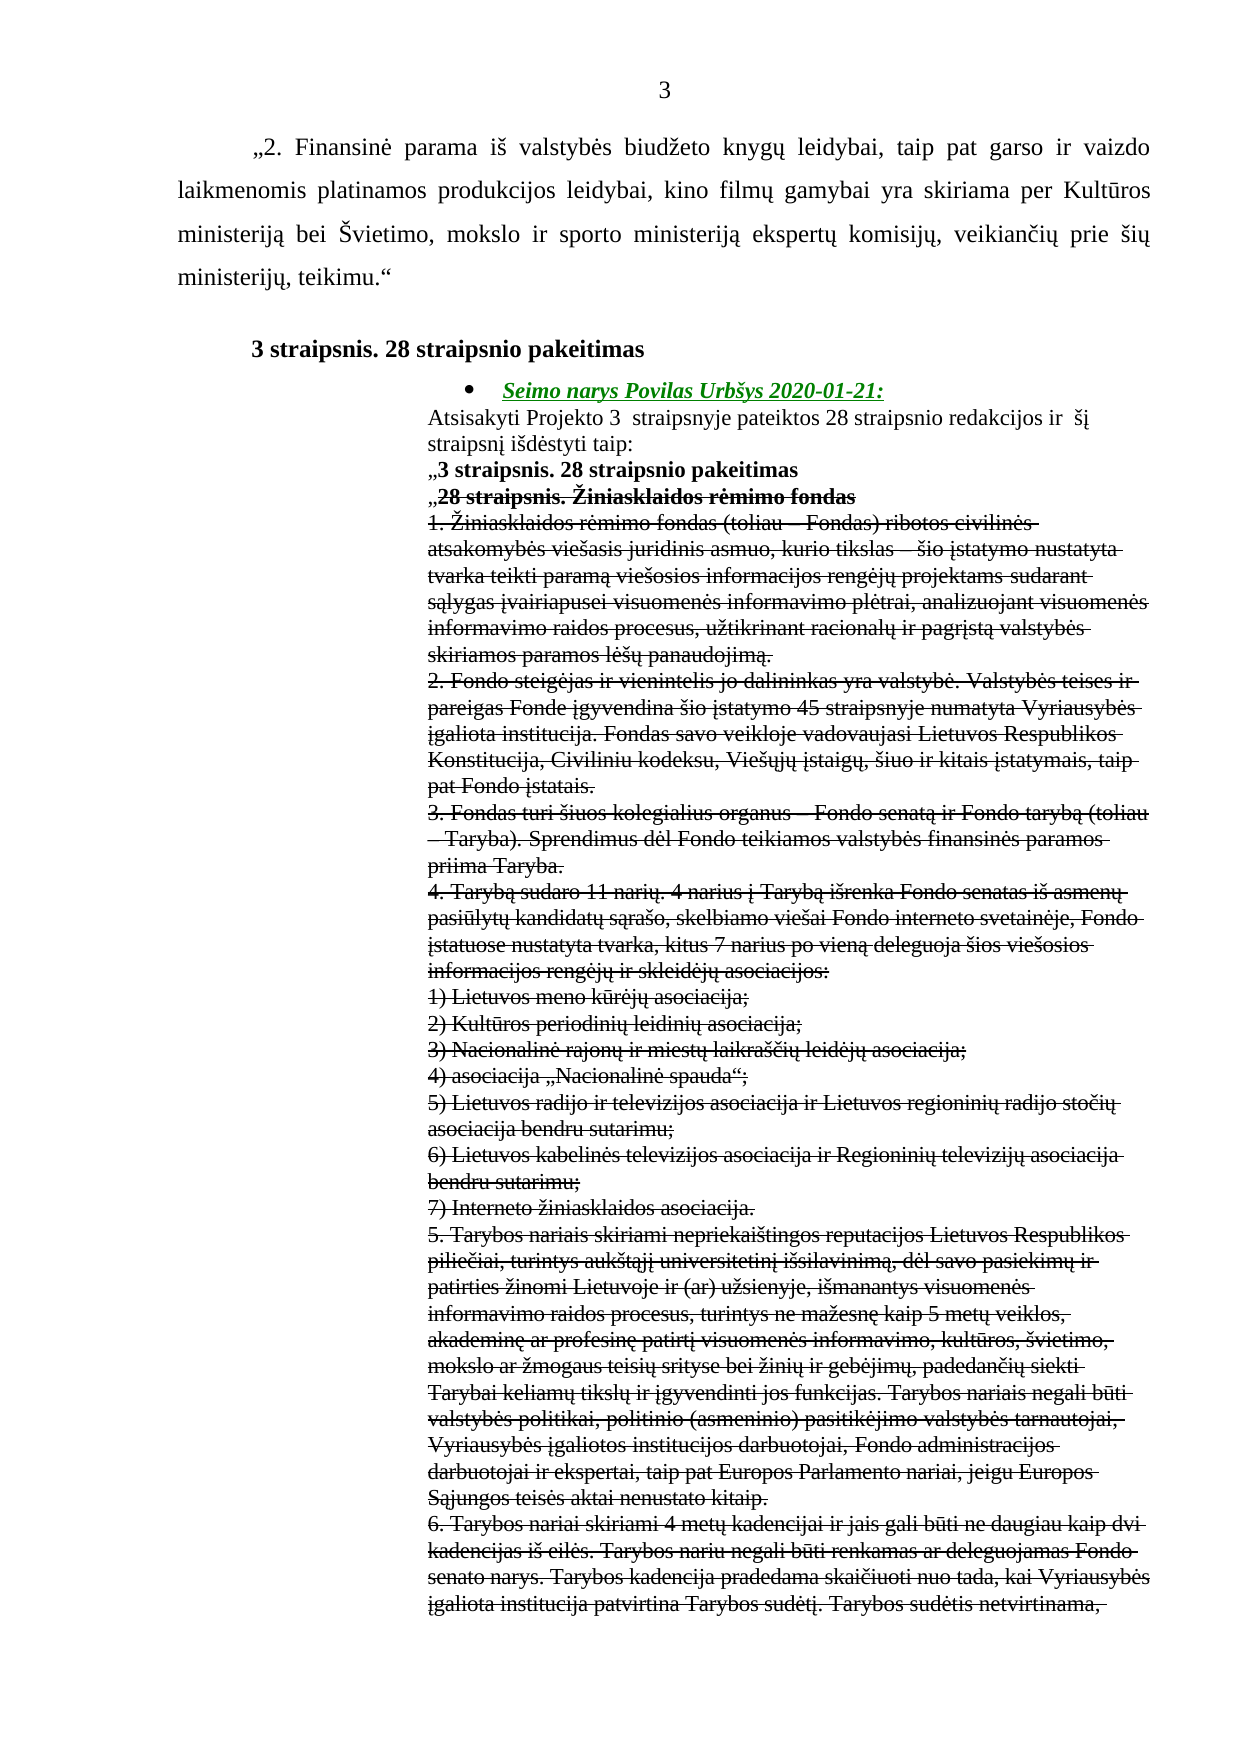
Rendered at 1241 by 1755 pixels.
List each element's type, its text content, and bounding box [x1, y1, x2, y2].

text 4) asociacija „Nacionalinė spauda“; [427, 1062, 1152, 1089]
text 3. Fondas turi šiuos kolegialius organus – Fondo senatą ir Fondo tarybą (toliau – Taryba). Sprendimus dėl Fondo teikiamos valstybės finansinės paramos priima Taryba. [427, 799, 1152, 878]
text 3 straipsnis. 28 straipsnio pakeitimas [177, 334, 1152, 362]
text „28 straipsnis. Žiniasklaidos rėmimo fondas [427, 483, 1152, 509]
text 4. Tarybą sudaro 11 narių. 4 narius į Tarybą išrenka Fondo senatas iš asmenų pasiūlytų kandidatų sąrašo, skelbiamo viešai Fondo interneto svetainėje, Fondo įstatuose nustatyta tvarka, kitus 7 narius po vieną deleguoja šios viešosios informacijos rengėjų ir skleidėjų asociacijos: [427, 878, 1152, 983]
list Seimo narys Povilas Urbšys 2020-01-21: [465, 377, 1152, 404]
text 6) Lietuvos kabelinės televizijos asociacija ir Regioninių televizijų asociacija bendru sutarimu; [427, 1142, 1152, 1194]
text 2. Fondo steigėjas ir vienintelis jo dalininkas yra valstybė. Valstybės teises ir pareigas Fonde įgyvendina šio įstatymo 45 straipsnyje numatyta Vyriausybės įgaliota institucija. Fondas savo veikloje vadovaujasi Lietuvos Respublikos Konstitucija, Civiliniu kodeksu, Viešųjų įstaigų, šiuo ir kitais įstatymais, taip pat Fondo įstatais. [427, 667, 1152, 799]
text 7) Interneto žiniasklaidos asociacija. [427, 1194, 1152, 1221]
text 5. Tarybos nariais skiriami nepriekaištingos reputacijos Lietuvos Respublikos piliečiai, turintys aukštąjį universitetinį išsilavinimą, dėl savo pasiekimų ir patirties žinomi Lietuvoje ir (ar) užsienyje, išmanantys visuomenės informavimo raidos procesus, turintys ne mažesnę kaip 5 metų veiklos, akademinę ar profesinę patirtį visuomenės informavimo, kultūros, švietimo, mokslo ar žmogaus teisių srityse bei žinių ir gebėjimų, padedančių siekti Tarybai keliamų tikslų ir įgyvendinti jos funkcijas. Tarybos nariais negali būti valstybės politikai, politinio (asmeninio) pasitikėjimo valstybės tarnautojai, Vyriausybės įgaliotos institucijos darbuotojai, Fondo administracijos darbuotojai ir ekspertai, taip pat Europos Parlamento nariai, jeigu Europos Sąjungos teisės aktai nenustato kitaip. [427, 1221, 1152, 1511]
text „2. Finansinė parama iš valstybės biudžeto knygų leidybai, taip pat garso ir vaizdo laikmenomis platinamos produkcijos leidybai, kino filmų gamybai yra skiriama per Kultūros ministeriją bei Švietimo, mokslo ir sporto ministeriją ekspertų komisijų, veikiančių prie šių ministerijų, teikimu.“ [177, 132, 1152, 291]
text 1. Žiniasklaidos rėmimo fondas (toliau – Fondas) ribotos civilinės atsakomybės viešasis juridinis asmuo, kurio tikslas – šio įstatymo nustatyta tvarka teikti paramą viešosios informacijos rengėjų projektams sudarant sąlygas įvairiapusei visuomenės informavimo plėtrai, analizuojant visuomenės informavimo raidos procesus, užtikrinant racionalų ir pagrįstą valstybės skiriamos paramos lėšų panaudojimą. [427, 509, 1152, 667]
text 6. Tarybos nariai skiriami 4 metų kadencijai ir jais gali būti ne daugiau kaip dvi kadencijas iš eilės. Tarybos nariu negali būti renkamas ar deleguojamas Fondo senato narys. Tarybos kadencija pradedama skaičiuoti nuo tada, kai Vyriausybės įgaliota institucija patvirtina Tarybos sudėtį. Tarybos sudėtis netvirtinama, [427, 1511, 1152, 1616]
text 1) Lietuvos meno kūrėjų asociacija; [427, 983, 1152, 1010]
text 2) Kultūros periodinių leidinių asociacija; [427, 1010, 1152, 1036]
text „3 straipsnis. 28 straipsnio pakeitimas [427, 456, 1152, 483]
text 3) Nacionalinė rajonų ir miestų laikraščių leidėjų asociacija; [427, 1036, 1152, 1062]
text Atsisakyti Projekto 3 straipsnyje pateiktos 28 straipsnio redakcijos ir šį straipsnį išdėstyti taip: [427, 404, 1152, 456]
text 5) Lietuvos radijo ir televizijos asociacija ir Lietuvos regioninių radijo stočių asociacija bendru sutarimu; [427, 1089, 1152, 1142]
